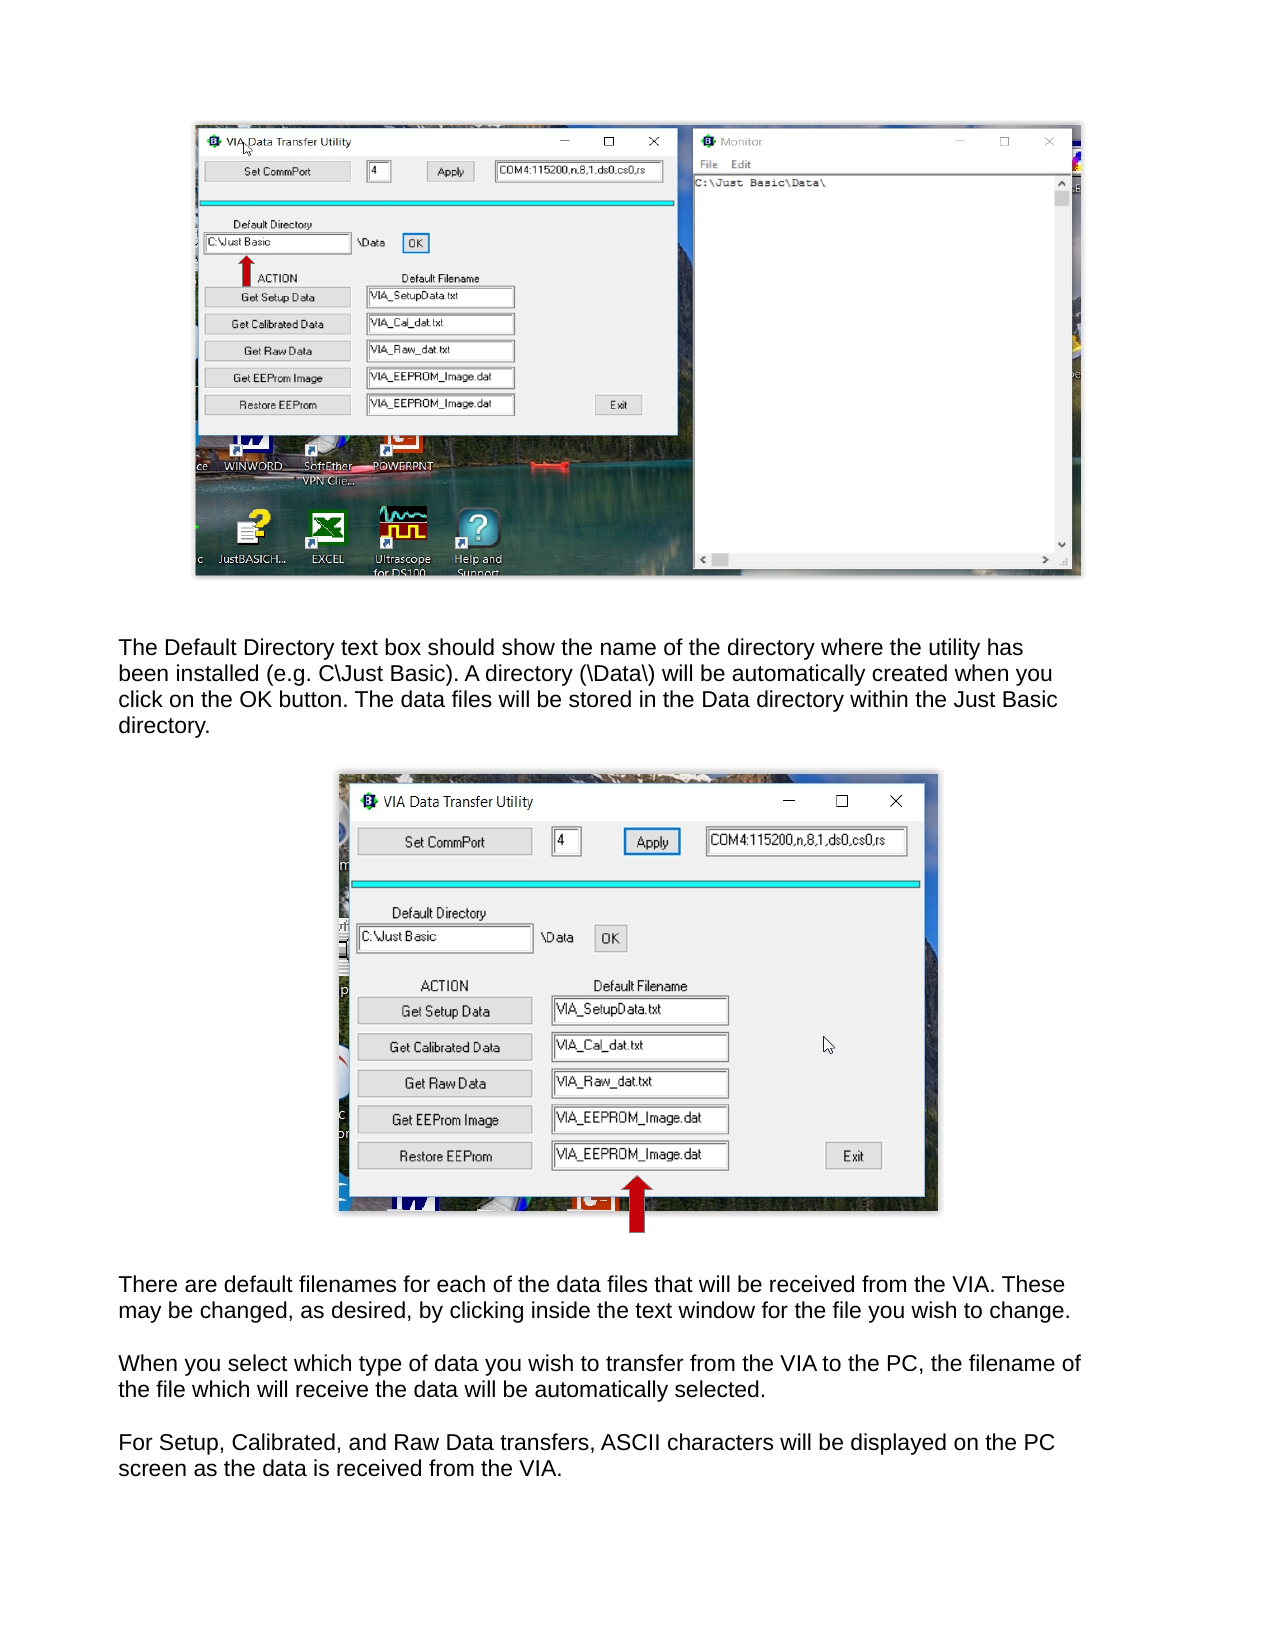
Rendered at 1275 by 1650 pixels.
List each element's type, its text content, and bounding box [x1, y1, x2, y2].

picture [188, 118, 1087, 581]
text The Default Directory text box should show the name of the directory where the utility has [118, 633, 1157, 660]
picture [330, 765, 945, 1218]
text For Setup, Calibrated, and Raw Data transfers, ASCII characters will be displayed on the PC [118, 1429, 1157, 1455]
text the file which will receive the data will be automatically selected. [118, 1376, 1157, 1402]
text When you select which type of data you wish to transfer from the VIA to the PC, the filename of [118, 1349, 1157, 1376]
text directory. [118, 712, 1157, 739]
text may be changed, as desired, by clicking inside the text window for the file you wish to change. [118, 1297, 1157, 1323]
text screen as the data is received from the VIA. [118, 1455, 1157, 1481]
text There are default filenames for each of the data files that will be received from the VIA. These [118, 1271, 1157, 1297]
text click on the OK button. The data files will be stored in the Data directory within the Just Basic [118, 686, 1157, 712]
text been installed (e.g. C\Just Basic). A directory (\Data\) will be automatically created when you [118, 660, 1157, 686]
